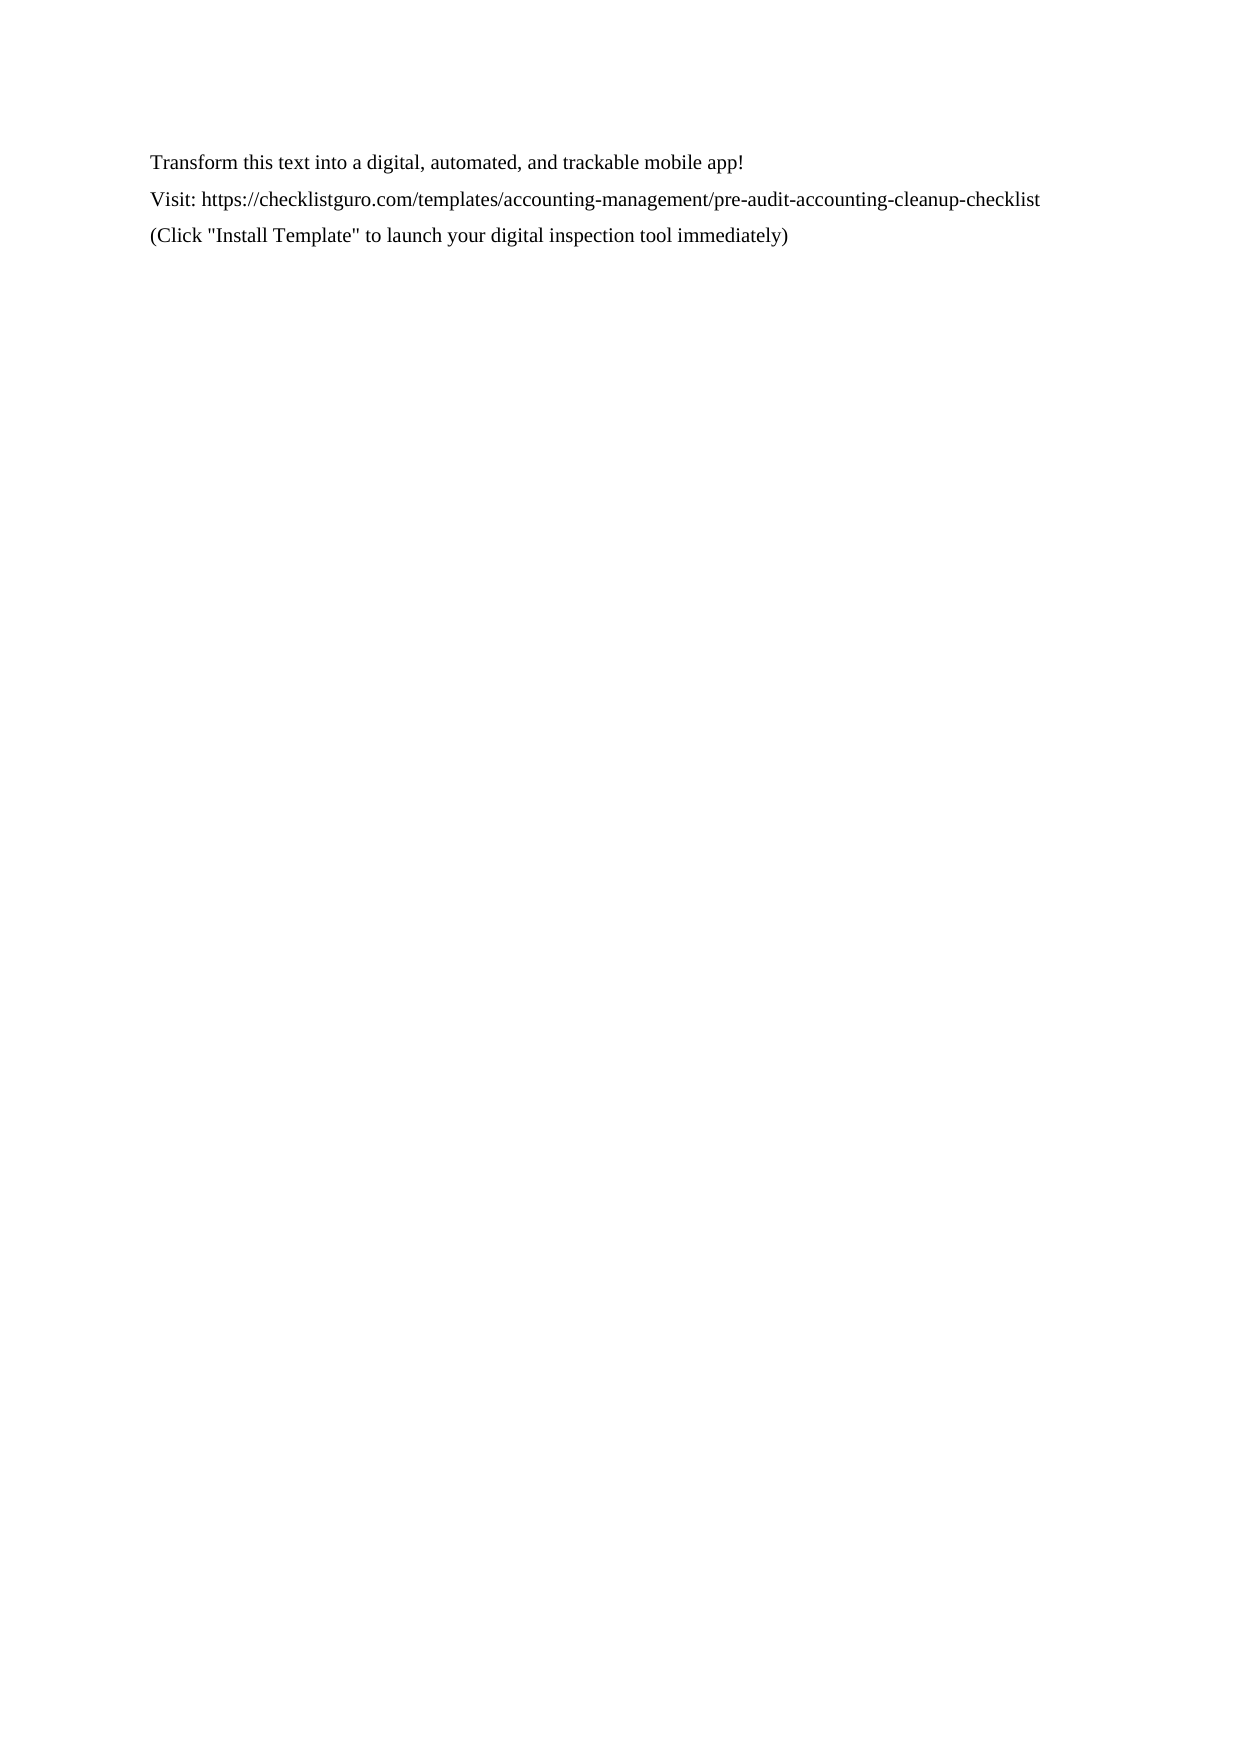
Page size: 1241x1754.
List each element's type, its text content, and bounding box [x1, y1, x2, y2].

text Visit: https://checklistguro.com/templates/accounting-management/pre-audit-accounting-cleanup-checklist [150, 187, 1090, 211]
text Transform this text into a digital, automated, and trackable mobile app! [150, 150, 1090, 174]
text (Click "Install Template" to launch your digital inspection tool immediately) [150, 223, 1090, 247]
